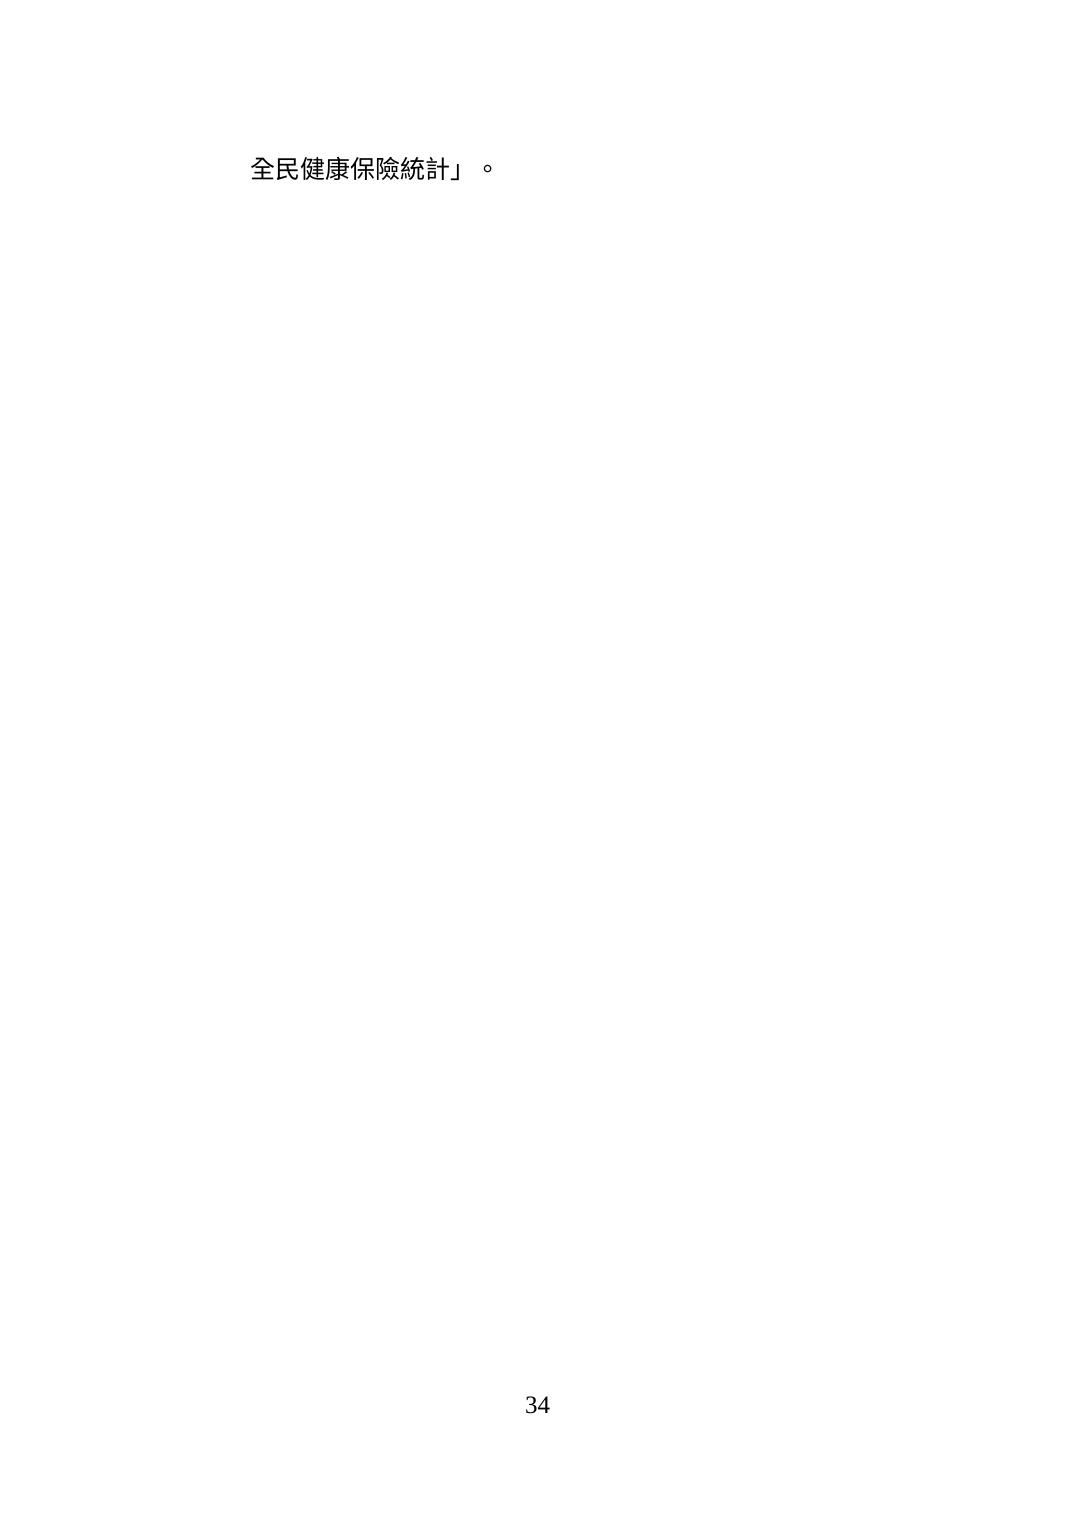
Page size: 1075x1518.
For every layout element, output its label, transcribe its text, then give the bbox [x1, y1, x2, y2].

text 全民健康保險統計」。 [187, 150, 888, 186]
